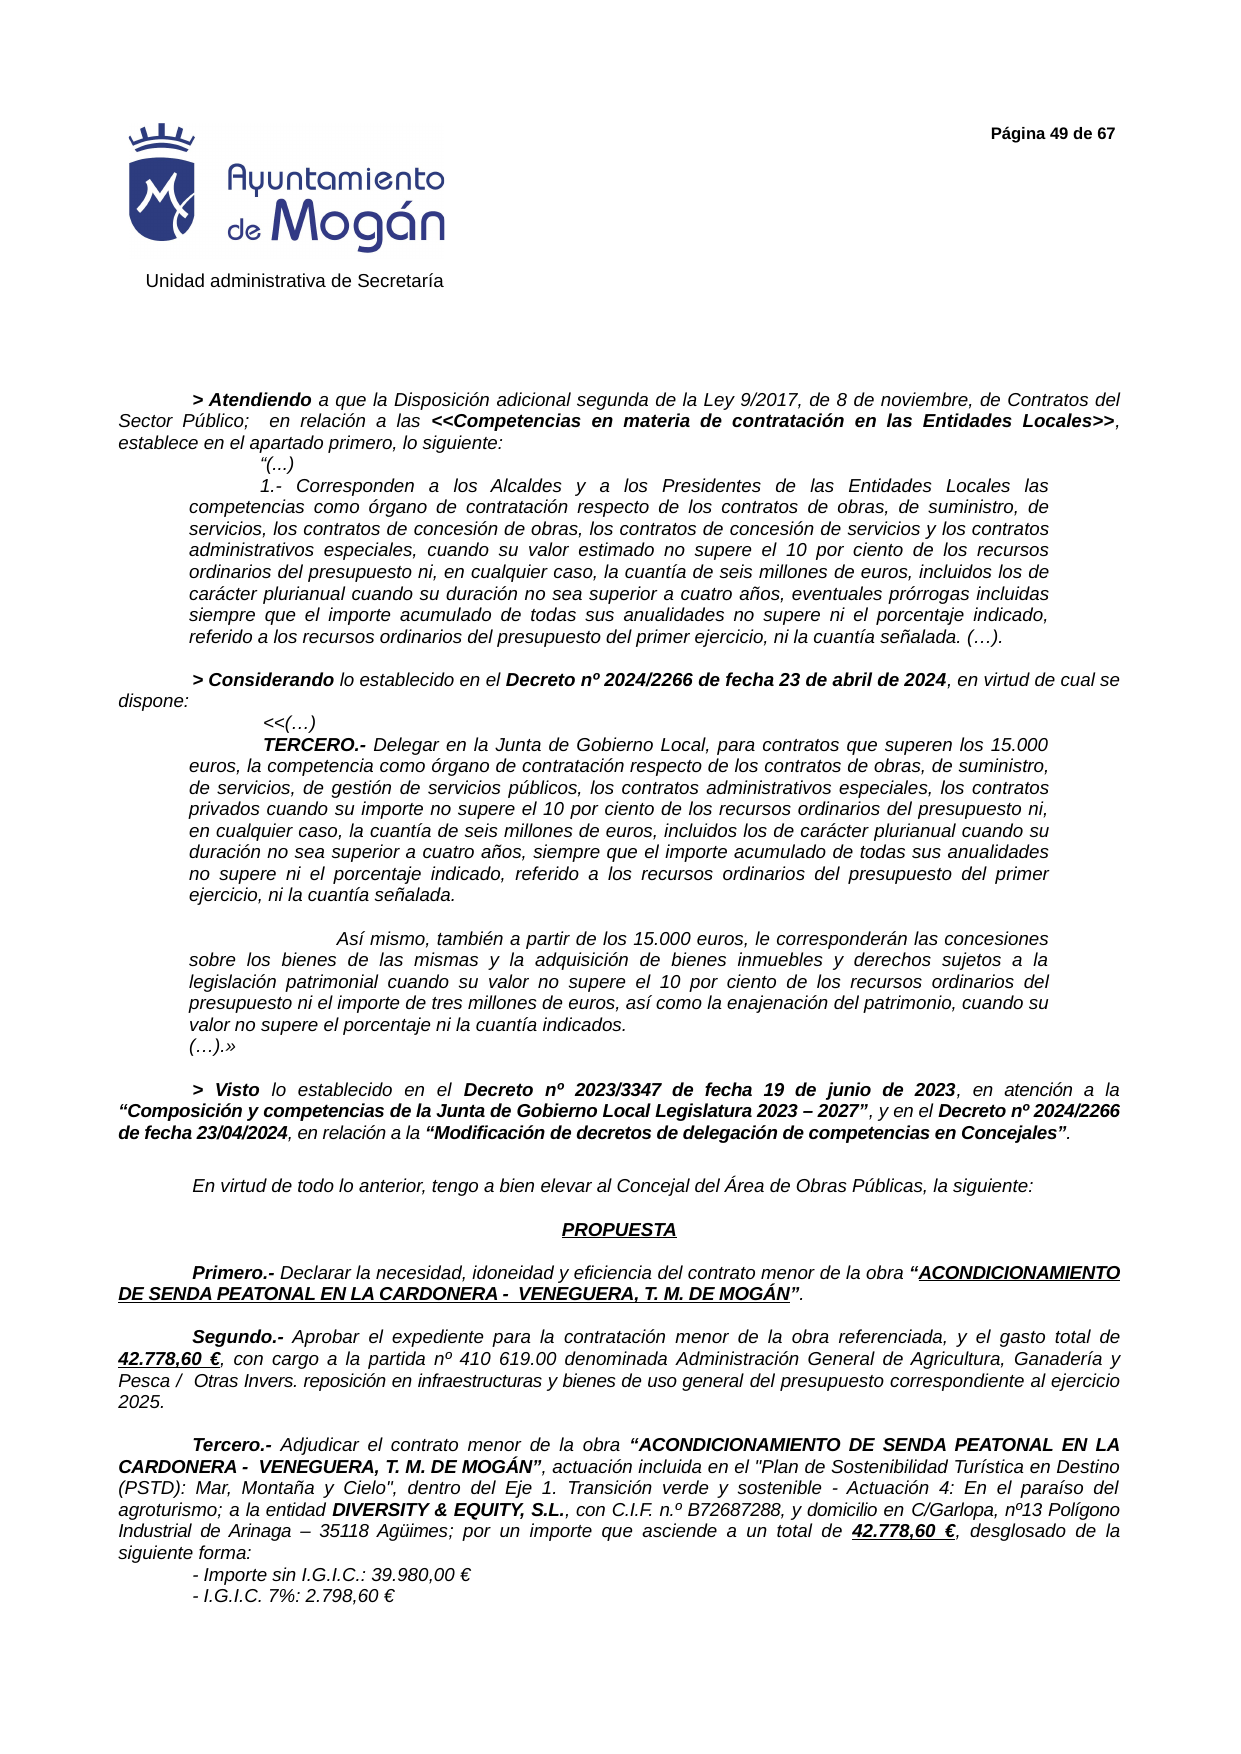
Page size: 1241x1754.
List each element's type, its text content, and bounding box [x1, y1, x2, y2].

text Primero.- Declarar la necesidad, idoneidad y eficiencia del contrato menor de la obra “ACONDICIONAMIENTO DE SENDA PEATONAL EN LA CARDONERA - VENEGUERA, T. M. DE MOGÁN”. [118, 1262, 1122, 1305]
text “(...) [189, 453, 1051, 474]
text PROPUESTA [118, 1218, 1122, 1240]
text > Atendiendo a que la Disposición adicional segunda de la Ley 9/2017, de 8 de noviembre, de Contratos del Sector Público; en relación a las <<Competencias en materia de contratación en las Entidades Locales>>, establece en el apartado primero, lo siguiente: [118, 388, 1122, 453]
picture [128, 123, 445, 259]
text Tercero.- Adjudicar el contrato menor de la obra “ACONDICIONAMIENTO DE SENDA PEATONAL EN LA CARDONERA - VENEGUERA, T. M. DE MOGÁN”, actuación incluida en el "Plan de Sostenibilidad Turística en Destino (PSTD): Mar, Montaña y Cielo", dentro del Eje 1. Transición verde y sostenible - Actuación 4: En el paraíso del agroturismo; a la entidad DIVERSITY & EQUITY, S.L., con C.I.F. n.º B72687288, y domicilio en C/Garlopa, nº13 Polígono Industrial de Arinaga – 35118 Agüimes; por un importe que asciende a un total de 42.778,60 €, desglosado de la siguiente forma: [118, 1434, 1122, 1563]
text > Considerando lo establecido en el Decreto nº 2024/2266 de fecha 23 de abril de 2024, en virtud de cual se dispone: [118, 669, 1122, 712]
text TERCERO.- Delegar en la Junta de Gobierno Local, para contratos que superen los 15.000 euros, la competencia como órgano de contratación respecto de los contratos de obras, de suministro, de servicios, de gestión de servicios públicos, los contratos administrativos especiales, los contratos privados cuando su importe no supere el 10 por ciento de los recursos ordinarios del presupuesto ni, en cualquier caso, la cuantía de seis millones de euros, incluidos los de carácter plurianual cuando su duración no sea superior a cuatro años, siempre que el importe acumulado de todas sus anualidades no supere ni el porcentaje indicado, referido a los recursos ordinarios del presupuesto del primer ejercicio, ni la cuantía señalada. [189, 733, 1051, 906]
text - I.G.I.C. 7%: 2.798,60 € [118, 1585, 1122, 1607]
text Segundo.- Aprobar el expediente para la contratación menor de la obra referenciada, y el gasto total de 42.778,60 €, con cargo a la partida nº 410 619.00 denominada Administración General de Agricultura, Ganadería y Pesca / Otras Invers. reposición en infraestructuras y bienes de uso general del presupuesto correspondiente al ejercicio 2025. [118, 1326, 1122, 1412]
text 1.- Corresponden a los Alcaldes y a los Presidentes de las Entidades Locales las competencias como órgano de contratación respecto de los contratos de obras, de suministro, de servicios, los contratos de concesión de obras, los contratos de concesión de servicios y los contratos administrativos especiales, cuando su valor estimado no supere el 10 por ciento de los recursos ordinarios del presupuesto ni, en cualquier caso, la cuantía de seis millones de euros, incluidos los de carácter plurianual cuando su duración no sea superior a cuatro años, eventuales prórrogas incluidas siempre que el importe acumulado de todas sus anualidades no supere ni el porcentaje indicado, referido a los recursos ordinarios del presupuesto del primer ejercicio, ni la cuantía señalada. (…). [189, 474, 1051, 647]
text - Importe sin I.G.I.C.: 39.980,00 € [118, 1563, 1122, 1585]
text Así mismo, también a partir de los 15.000 euros, le corresponderán las concesiones sobre los bienes de las mismas y la adquisición de bienes inmuebles y derechos sujetos a la legislación patrimonial cuando su valor no supere el 10 por ciento de los recursos ordinarios del presupuesto ni el importe de tres millones de euros, así como la enajenación del patrimonio, cuando su valor no supere el porcentaje ni la cuantía indicados. [189, 927, 1051, 1035]
text (…).» [189, 1035, 1051, 1057]
text <<(…) [189, 712, 1051, 733]
text > Visto lo establecido en el Decreto nº 2023/3347 de fecha 19 de junio de 2023, en atención a la “Composición y competencias de la Junta de Gobierno Local Legislatura 2023 – 2027”, y en el Decreto nº 2024/2266 de fecha 23/04/2024, en relación a la “Modificación de decretos de delegación de competencias en Concejales”. [118, 1078, 1122, 1143]
text En virtud de todo lo anterior, tengo a bien elevar al Concejal del Área de Obras Públicas, la siguiente: [118, 1175, 1122, 1197]
